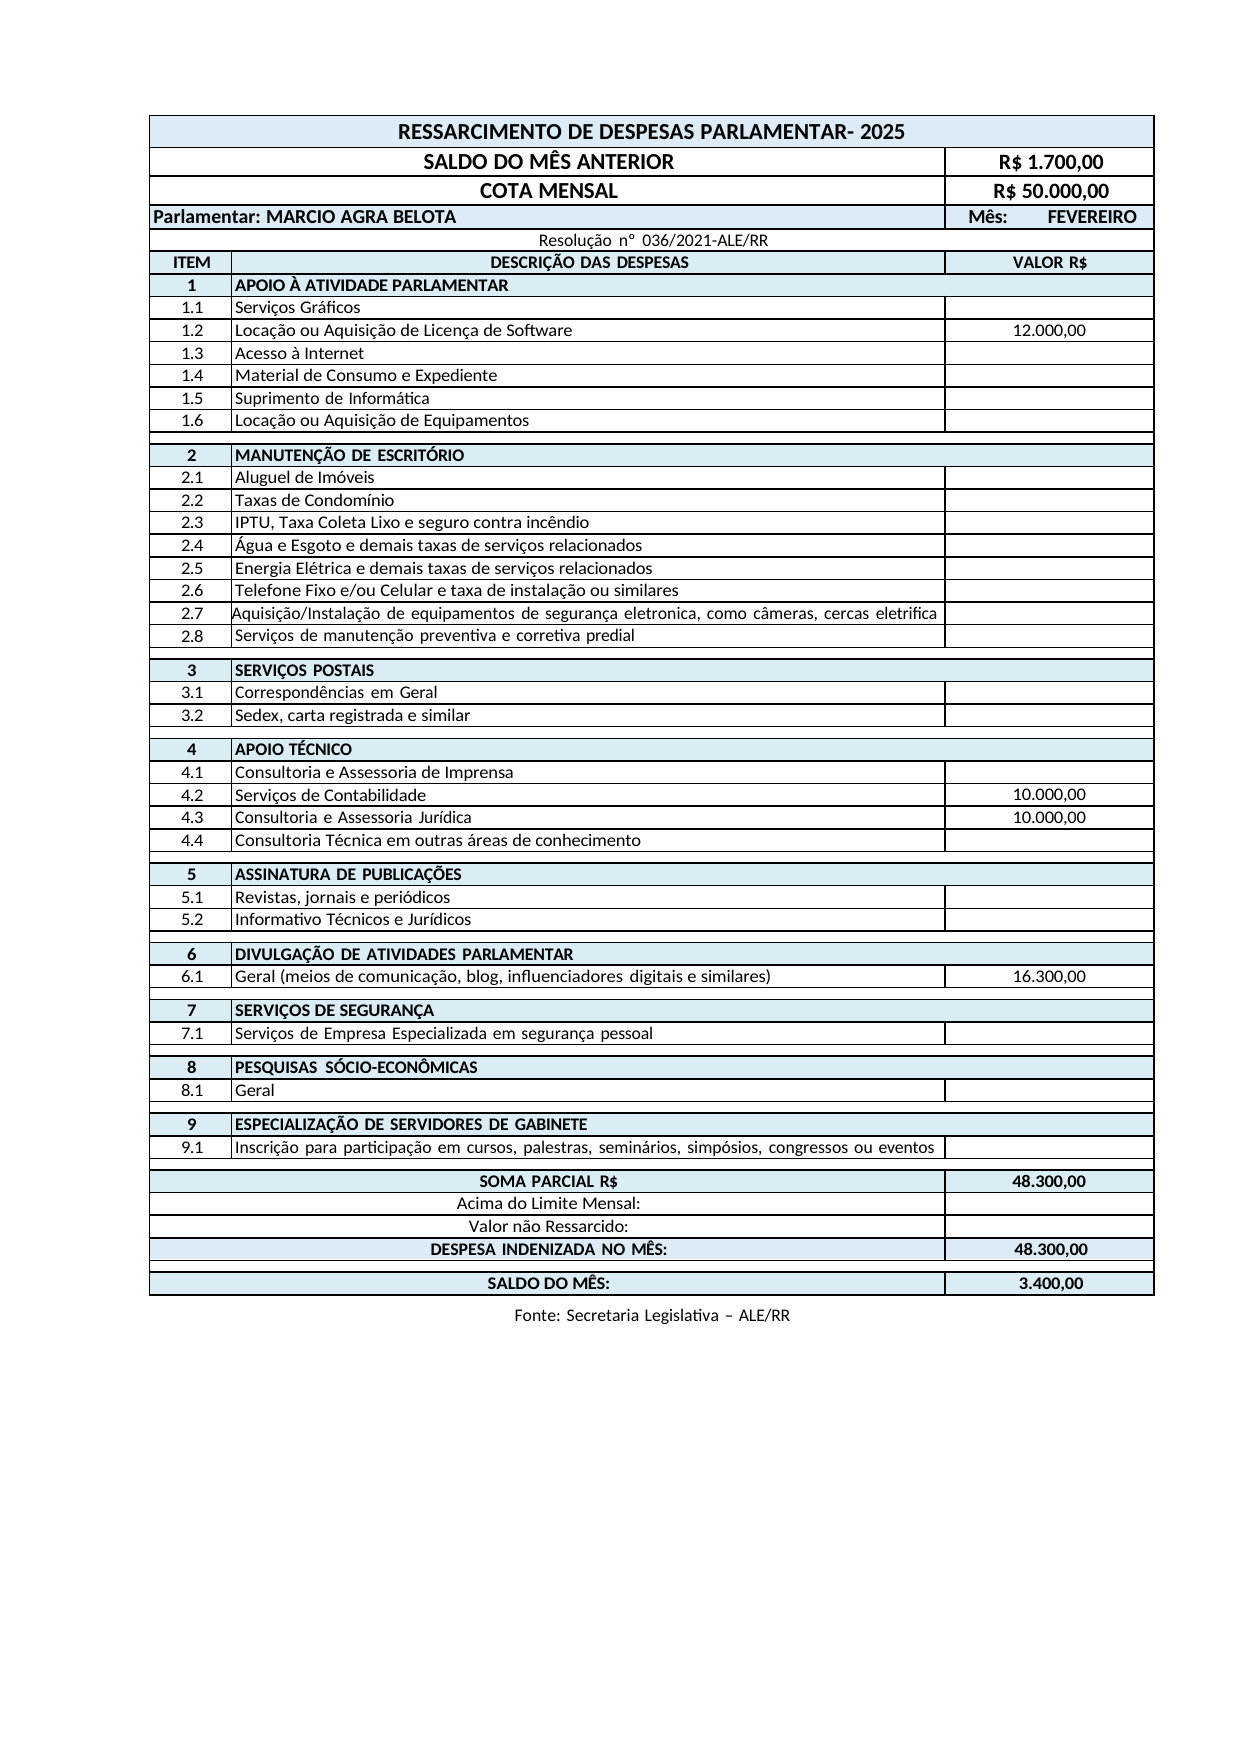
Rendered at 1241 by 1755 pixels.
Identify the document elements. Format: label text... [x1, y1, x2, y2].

table_cell [946, 1216, 1153, 1237]
table_cell [946, 705, 1153, 726]
table_cell 2.6 [150, 580, 231, 601]
table_cell VALOR R$ [946, 252, 1153, 273]
table_cell Telefone Fixo e/ou Celular e taxa de instalação ou similares [232, 580, 944, 601]
table_cell 1.3 [150, 342, 231, 363]
table_cell 2.2 [150, 490, 231, 511]
table_cell Aquisição/Instalação de equipamentos de segurança eletronica, como câmeras, cercas eletrifica [232, 603, 944, 624]
table_cell Serviços de manutenção preventiva e corretiva predial [232, 625, 944, 646]
table_cell Taxas de Condomínio [232, 490, 944, 511]
table_cell [946, 1193, 1153, 1214]
table_cell Informativo Técnicos e Jurídicos [232, 909, 944, 930]
table_cell 8 [150, 1057, 231, 1078]
table_cell [150, 1102, 1153, 1112]
table_cell ITEM [150, 252, 231, 273]
table_cell 1.6 [150, 410, 231, 431]
table_cell [150, 1159, 1153, 1169]
table_cell 10.000,00 [946, 807, 1153, 828]
table_cell SALDO DO MÊS ANTERIOR [150, 148, 944, 175]
table_cell 2.4 [150, 535, 231, 556]
table_cell 9 [150, 1114, 231, 1135]
table_cell [946, 1137, 1153, 1157]
table_cell [946, 1023, 1153, 1044]
table_cell Acesso à Internet [232, 342, 944, 363]
table_cell Consultoria Técnica em outras áreas de conhecimento [232, 830, 944, 851]
table_cell Água e Esgoto e demais taxas de serviços relacionados [232, 535, 944, 556]
table_cell 2.8 [150, 625, 231, 646]
table_cell [150, 1045, 1153, 1055]
table_cell 48.300,00 [946, 1239, 1153, 1259]
table_cell 5.2 [150, 909, 231, 930]
table_cell Mês: FEVEREIRO [946, 206, 1153, 228]
table_cell [946, 625, 1153, 646]
table_cell [150, 648, 1153, 658]
table_cell 5.1 [150, 886, 231, 907]
table_cell 9.1 [150, 1137, 231, 1157]
table_cell 3.1 [150, 682, 231, 703]
table_cell [946, 558, 1153, 578]
table_cell SOMA PARCIAL R$ [150, 1171, 944, 1192]
table_cell DESCRIÇÃO DAS DESPESAS [232, 252, 944, 273]
table_cell 4.4 [150, 830, 231, 851]
table_cell [946, 342, 1153, 363]
table_cell Correspondências em Geral [232, 682, 944, 703]
table_cell [946, 365, 1153, 386]
table_cell [946, 535, 1153, 556]
table_cell 1.5 [150, 388, 231, 409]
table_cell [946, 603, 1153, 624]
table_cell PESQUISAS SÓCIO-ECONÔMICAS [232, 1057, 1153, 1078]
table_cell 7 [150, 1000, 231, 1021]
table_cell Consultoria e Assessoria Jurídica [232, 807, 944, 828]
table_cell Suprimento de Informática [232, 388, 944, 409]
table_cell 2.1 [150, 467, 231, 488]
table_cell [946, 388, 1153, 409]
table_cell [946, 512, 1153, 533]
table_cell [150, 932, 1153, 942]
table_cell 4.2 [150, 784, 231, 805]
table_cell 48.300,00 [946, 1171, 1153, 1192]
table_cell 8.1 [150, 1080, 231, 1101]
table_cell 10.000,00 [946, 784, 1153, 805]
table_cell [946, 886, 1153, 907]
table_cell R$ 1.700,00 [946, 148, 1153, 175]
table_cell 1.4 [150, 365, 231, 386]
table_cell 4 [150, 739, 231, 760]
table_cell Geral [232, 1080, 944, 1101]
table_cell SERVIÇOS DE SEGURANÇA [232, 1000, 1153, 1021]
table_cell 3.400,00 [946, 1273, 1153, 1294]
table_cell [946, 682, 1153, 703]
table_cell DIVULGAÇÃO DE ATIVIDADES PARLAMENTAR [232, 943, 1153, 964]
table_cell [150, 433, 1153, 443]
table_cell IPTU, Taxa Coleta Lixo e seguro contra incêndio [232, 512, 944, 533]
table_cell 7.1 [150, 1023, 231, 1044]
table_cell 16.300,00 [946, 966, 1153, 987]
table_cell [946, 410, 1153, 431]
table_cell [150, 988, 1153, 998]
table_cell Revistas, jornais e periódicos [232, 886, 944, 907]
table_cell [946, 490, 1153, 511]
table_cell Geral (meios de comunicação, blog, influenciadores digitais e similares) [232, 966, 944, 987]
table_cell Serviços de Empresa Especializada em segurança pessoal [232, 1023, 944, 1044]
table_cell [946, 830, 1153, 851]
table_cell Resolução nº 036/2021-ALE/RR [150, 230, 1153, 250]
table_cell 2.3 [150, 512, 231, 533]
table_cell COTA MENSAL [150, 177, 944, 204]
text Fonte: Secretaria Legislativa – ALE/RR [148, 1304, 1157, 1326]
table_cell R$ 50.000,00 [946, 177, 1153, 204]
table_cell 1 [150, 275, 231, 296]
table_cell Parlamentar: MARCIO AGRA BELOTA [150, 206, 944, 228]
table_cell Aluguel de Imóveis [232, 467, 944, 488]
table_cell Locação ou Aquisição de Licença de Software [232, 320, 944, 341]
table_cell 1.1 [150, 297, 231, 318]
table_cell 1.2 [150, 320, 231, 341]
table_cell SALDO DO MÊS: [150, 1273, 944, 1294]
table_cell [946, 762, 1153, 783]
table_cell Serviços Gráficos [232, 297, 944, 318]
table_cell Valor não Ressarcido: [150, 1216, 944, 1237]
table_cell 4.3 [150, 807, 231, 828]
table_cell [946, 909, 1153, 930]
table_cell [946, 580, 1153, 601]
table_cell 6 [150, 943, 231, 964]
table_cell Sedex, carta registrada e similar [232, 705, 944, 726]
table_cell Inscrição para participação em cursos, palestras, seminários, simpósios, congressos ou eventos [232, 1137, 944, 1157]
table_cell Locação ou Aquisição de Equipamentos [232, 410, 944, 431]
table_cell DESPESA INDENIZADA NO MÊS: [150, 1239, 944, 1259]
table_cell [946, 297, 1153, 318]
table_cell APOIO TÉCNICO [232, 739, 1153, 760]
table_cell 12.000,00 [946, 320, 1153, 341]
table_cell [150, 1261, 1153, 1271]
table_cell Consultoria e Assessoria de Imprensa [232, 762, 944, 783]
table_cell [946, 1080, 1153, 1101]
table_header RESSARCIMENTO DE DESPESAS PARLAMENTAR- 2025 [150, 116, 1153, 147]
table_cell MANUTENÇÃO DE ESCRITÓRIO [232, 445, 1153, 466]
table_cell Material de Consumo e Expediente [232, 365, 944, 386]
table_cell ASSINATURA DE PUBLICAÇÕES [232, 864, 1153, 885]
table_cell 2 [150, 445, 231, 466]
table_cell Serviços de Contabilidade [232, 784, 944, 805]
table_cell Energia Elétrica e demais taxas de serviços relacionados [232, 558, 944, 578]
table_cell [150, 727, 1153, 737]
table_cell Acima do Limite Mensal: [150, 1193, 944, 1214]
table_cell SERVIÇOS POSTAIS [232, 660, 1153, 681]
table_cell [946, 467, 1153, 488]
table_cell 4.1 [150, 762, 231, 783]
table_cell ESPECIALIZAÇÃO DE SERVIDORES DE GABINETE [232, 1114, 1153, 1135]
table_cell [150, 852, 1153, 862]
table_cell 5 [150, 864, 231, 885]
table_cell 6.1 [150, 966, 231, 987]
table_cell APOIO À ATIVIDADE PARLAMENTAR [232, 275, 1153, 296]
table_cell 3 [150, 660, 231, 681]
table_cell 3.2 [150, 705, 231, 726]
table_cell 2.5 [150, 558, 231, 578]
table_cell 2.7 [150, 603, 231, 624]
